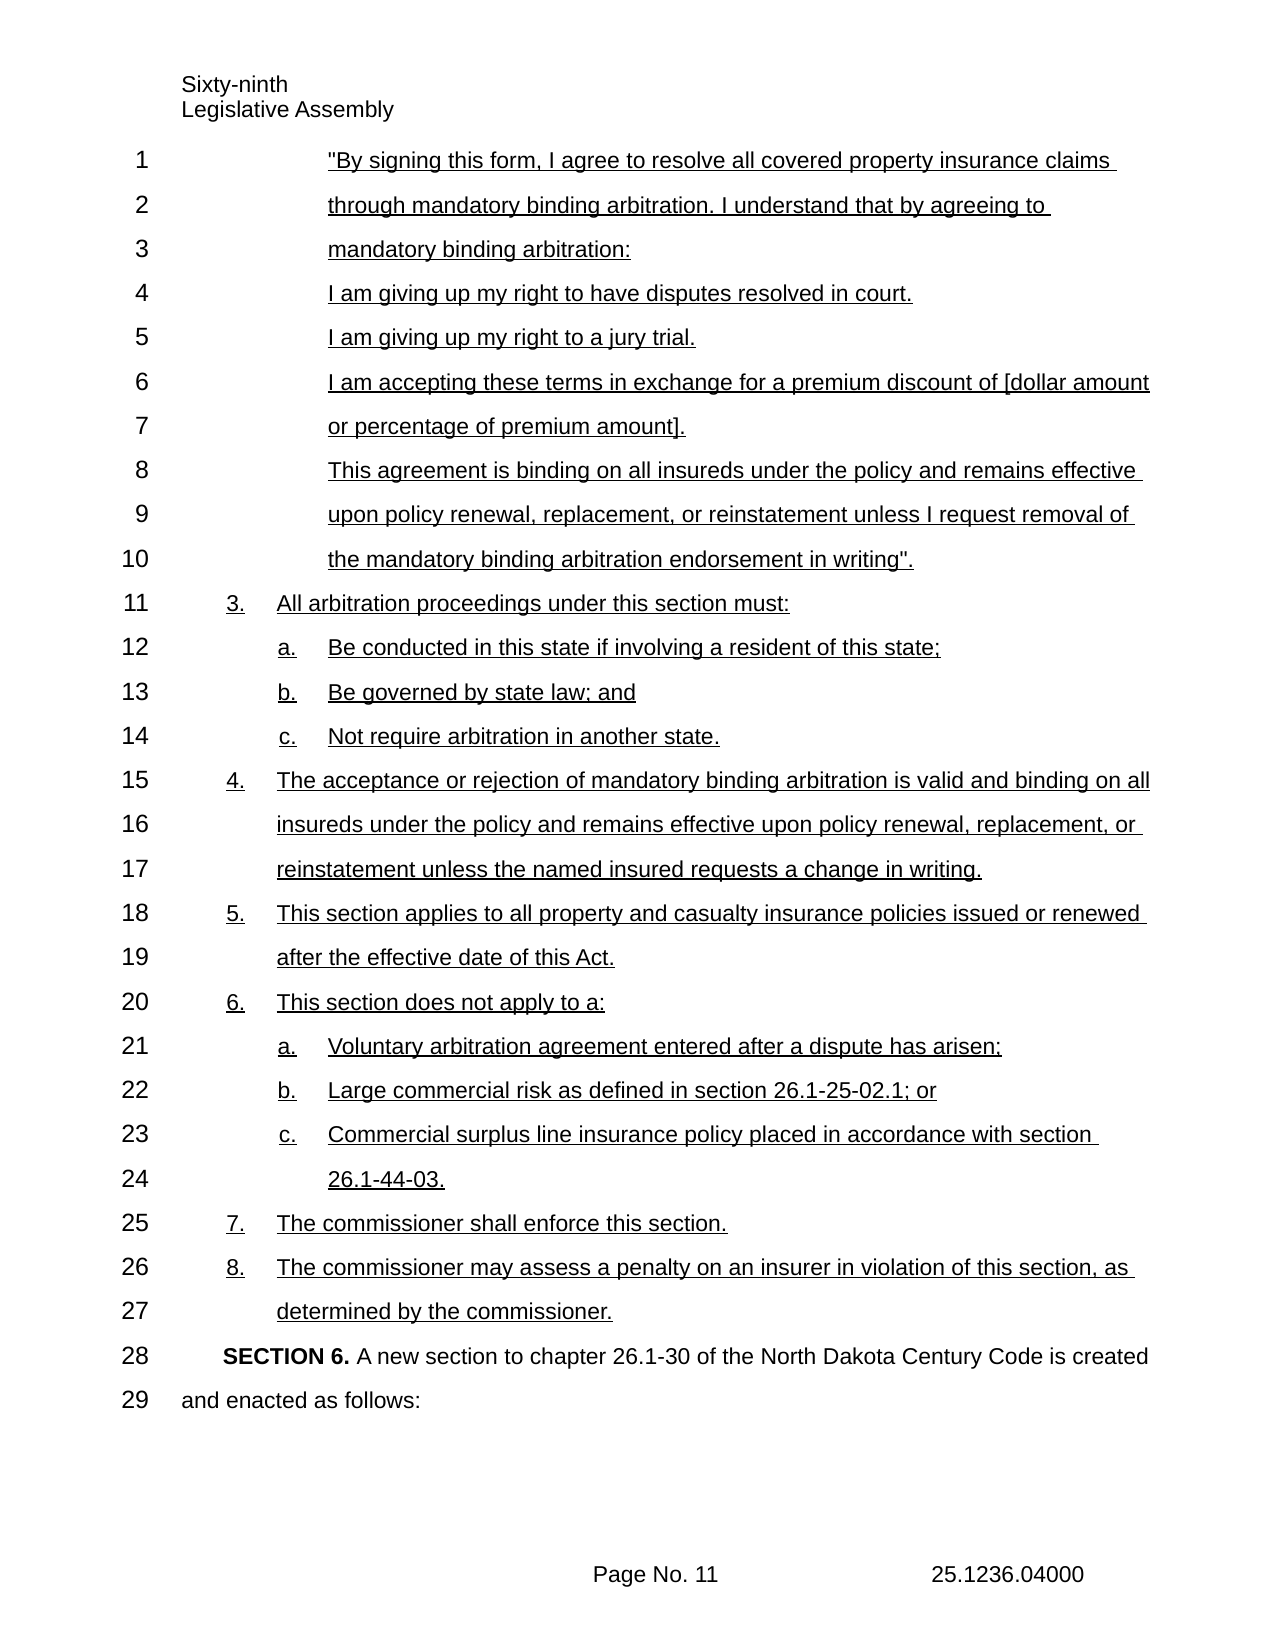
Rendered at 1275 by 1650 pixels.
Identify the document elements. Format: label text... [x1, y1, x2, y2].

text 8. The commissioner may assess a penalty on an insurer in violation of this section, as determined by the commissioner. [181, 1240, 1154, 1329]
text SECTION 6. A new section to chapter 26.1‑30 of the North Dakota Century Code is created and enacted as follows: [181, 1329, 1154, 1417]
text "By signing this form, I agree to resolve all covered property insurance claims through mandatory binding arbitration. I understand that by agreeing to mandatory binding arbitration: [328, 133, 1154, 266]
text This agreement is binding on all insureds under the policy and remains effective upon policy renewal, replacement, or reinstatement unless I request removal of the mandatory binding arbitration endorsement in writing". [328, 443, 1154, 576]
text 7. The commissioner shall enforce this section. [181, 1196, 1154, 1240]
text 6. This section does not apply to a: [181, 974, 1154, 1019]
text I am accepting these terms in exchange for a premium discount of [dollar amount or percentage of premium amount]. [328, 355, 1154, 443]
text b. Be governed by state law; and [181, 664, 1154, 709]
text I am giving up my right to a jury trial. [328, 310, 1154, 355]
text c. Commercial surplus line insurance policy placed in accordance with section 26.1‑44‑03. [181, 1107, 1154, 1196]
text I am giving up my right to have disputes resolved in court. [328, 266, 1154, 310]
text a. Be conducted in this state if involving a resident of this state; [181, 620, 1154, 664]
text a. Voluntary arbitration agreement entered after a dispute has arisen; [181, 1019, 1154, 1063]
text 4. The acceptance or rejection of mandatory binding arbitration is valid and binding on all insureds under the policy and remains effective upon policy renewal, replacement, or reinstatement unless the named insured requests a change in writing. [181, 753, 1154, 886]
text 3. All arbitration proceedings under this section must: [181, 576, 1154, 620]
text 5. This section applies to all property and casualty insurance policies issued or renewed after the effective date of this Act. [181, 886, 1154, 974]
text b. Large commercial risk as defined in section 26.1‑25‑02.1; or [181, 1063, 1154, 1107]
text c. Not require arbitration in another state. [181, 709, 1154, 753]
